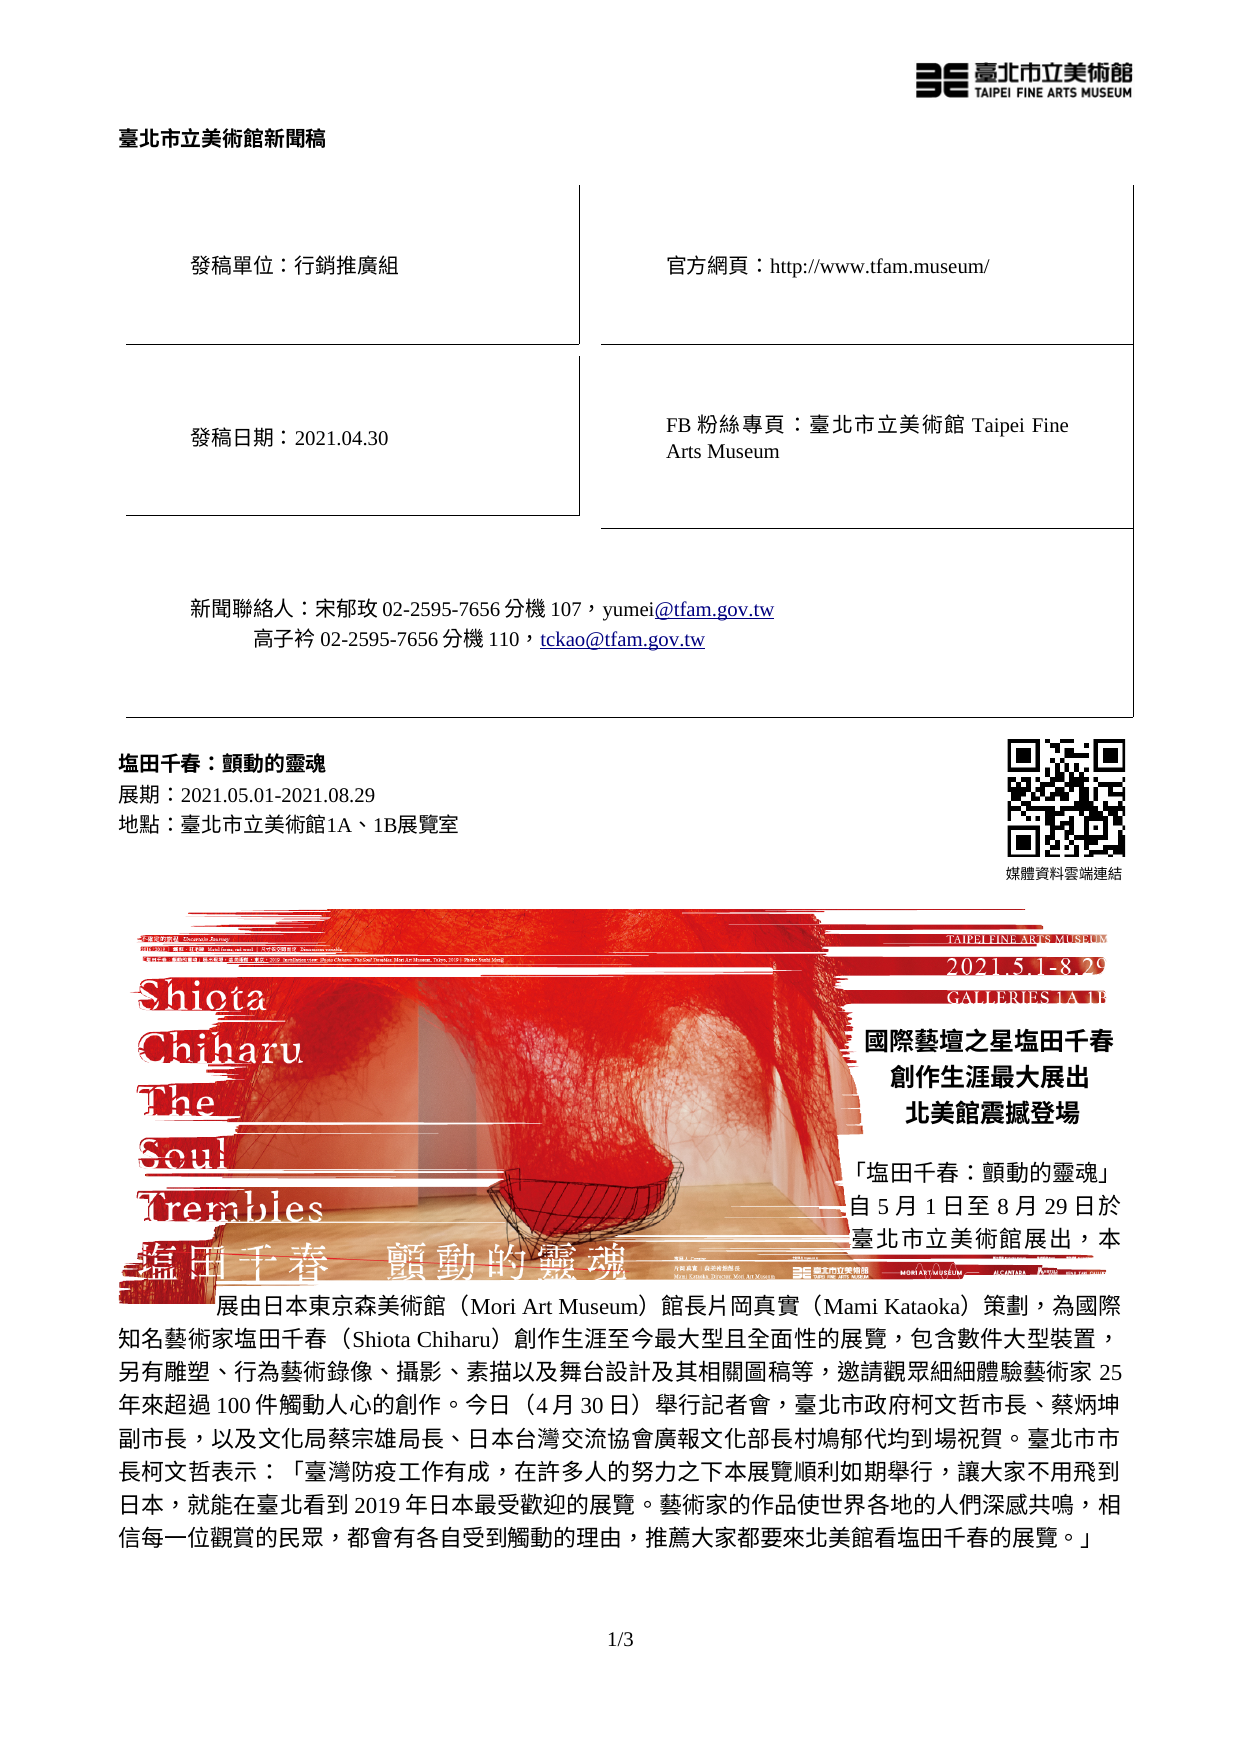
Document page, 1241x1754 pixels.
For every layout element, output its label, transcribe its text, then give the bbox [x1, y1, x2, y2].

text 臺北市立美術館新聞稿 [118, 122, 1122, 152]
text [118, 1093, 492, 1130]
table_header 官方網頁：http://www.tfam.museum/ [590, 185, 1133, 344]
text 展期：2021.05.01-2021.08.29 [118, 778, 1007, 808]
text 塩田千春：顫動的靈魂 [118, 748, 1007, 778]
table_cell [1134, 528, 1144, 717]
table_header [580, 185, 590, 344]
table_header 發稿單位：行銷推廣組 [115, 185, 579, 344]
text 北美館震撼登場 [858, 1093, 1122, 1130]
text 國際藝壇之星塩田千春創作生涯最大展出 [784, 912, 1122, 1093]
text 地點：臺北市立美術館1A、1B展覽室 [118, 808, 1007, 838]
table_header [1134, 185, 1144, 344]
table_cell [1134, 344, 1144, 528]
table_cell 發稿日期：2021.04.30 [115, 344, 590, 528]
table_cell 新聞聯絡人：宋郁玫02-2595-7656分機107，yumei@tfam.gov.tw 高子衿 02-2595-7656分機110，tckao@tfam.gov.tw [115, 528, 1133, 717]
table_cell FB粉絲專頁：臺北市立美術館Taipei Fine Arts Museum [590, 344, 1133, 528]
text 「塩田千春：顫動的靈魂」自5月1日至8月29日於臺北市立美術館展出，本展由日本東京森美術館（Mori Art Museum）館長片岡真實（Mami Kataoka）策劃，為國際知名藝術家塩田千春（Shiota Chiharu）創作生涯至今最大型且全面性的展覽，包含數件大型裝置，另有雕塑、行為藝術錄像、攝影、素描以及舞台設計及其相關圖稿等，邀請觀眾細細體驗藝術家25年來超過100件觸動人心的創作。今日（4月30日）舉行記者會，臺北市政府柯文哲市長、蔡炳坤副市長，以及文化局蔡宗雄局長、日本台灣交流協會廣報文化部長村鳩郁代均到場祝賀。臺北市市長柯文哲表示：「臺灣防疫工作有成，在許多人的努力之下本展覽順利如期舉行，讓大家不用飛到日本，就能在臺北看到2019年日本最受歡迎的展覽。藝術家的作品使世界各地的人們深感共鳴，相信每一位觀賞的民眾，都會有各自受到觸動的理由，推薦大家都要來北美館看塩田千春的展覽。」 [118, 1155, 1122, 1553]
text 媒體資料雲端連結 [118, 862, 1122, 883]
text [118, 912, 775, 1093]
